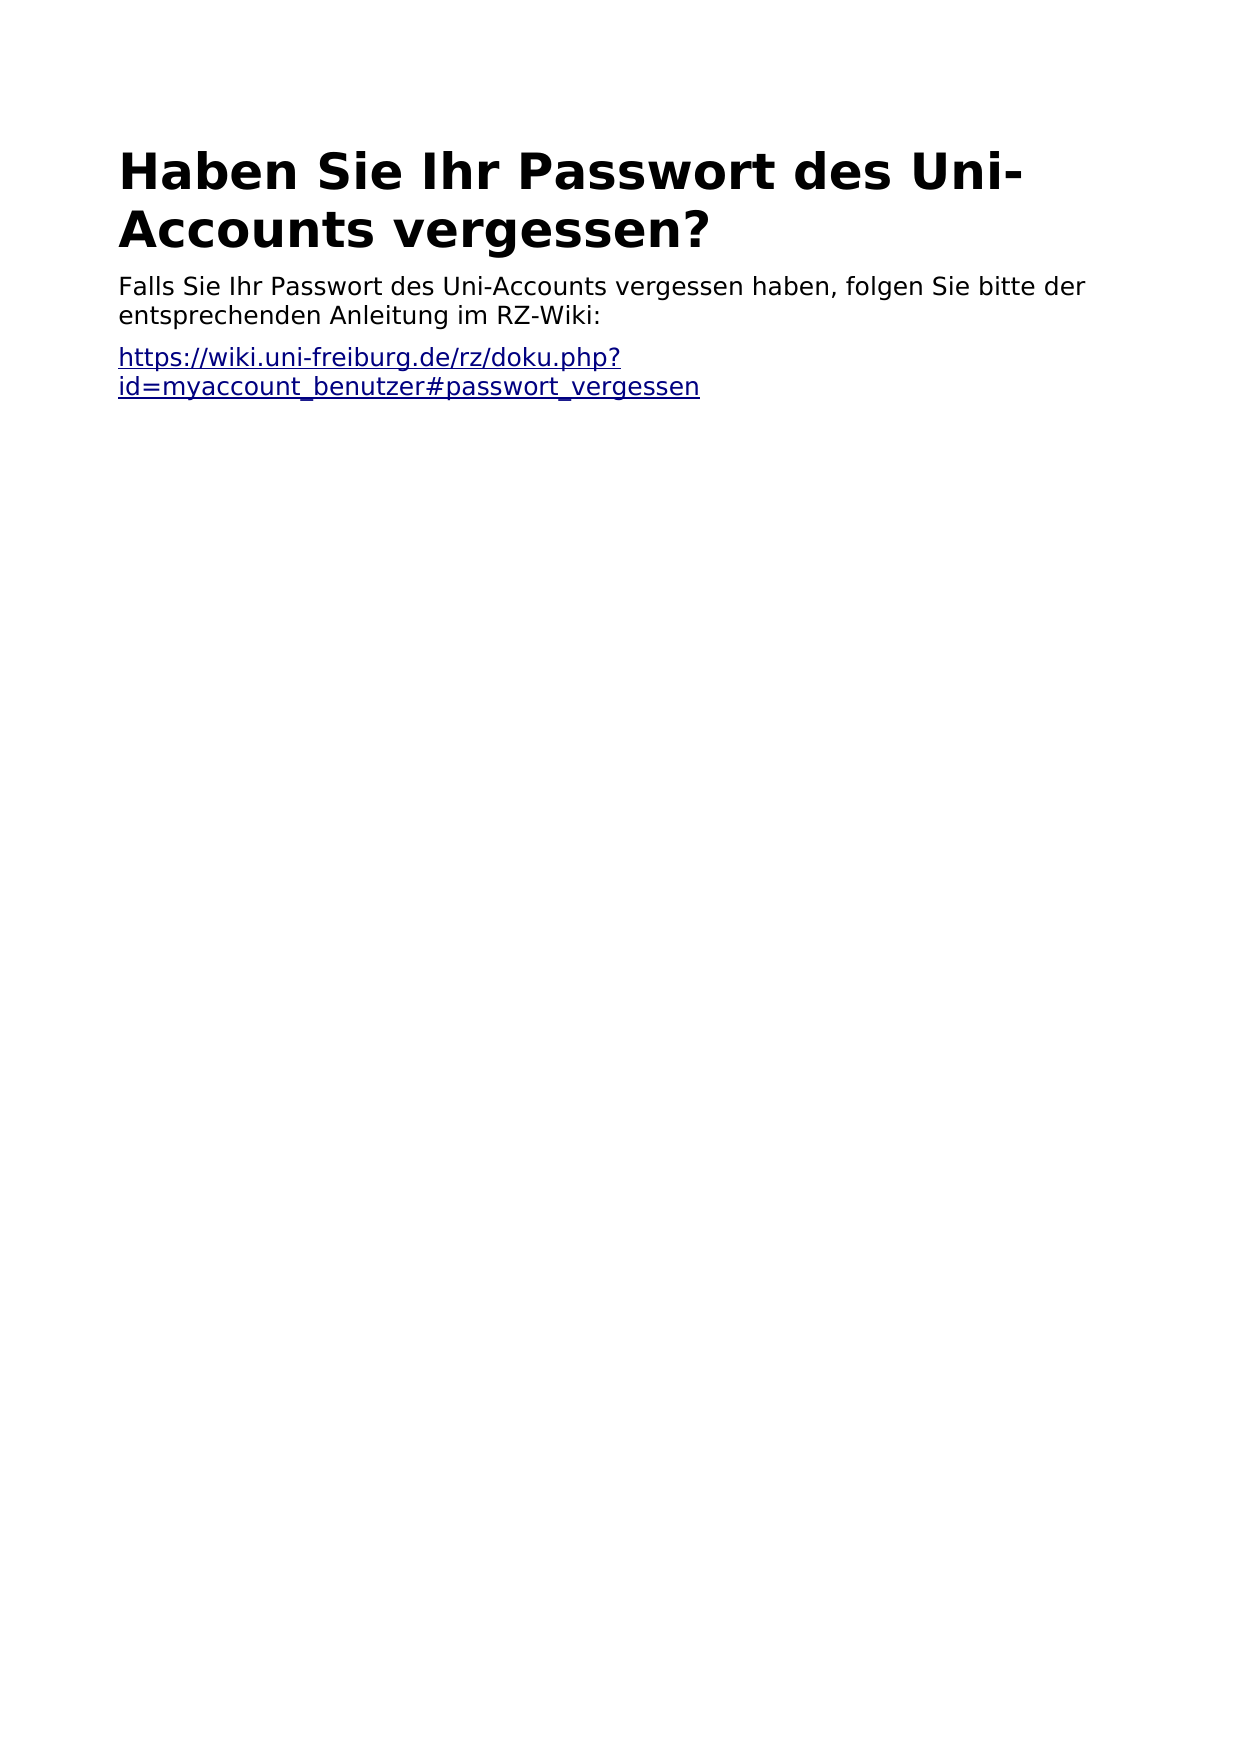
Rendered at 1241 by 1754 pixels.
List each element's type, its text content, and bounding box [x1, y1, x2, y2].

text Falls Sie Ihr Passwort des Uni-Accounts vergessen haben, folgen Sie bitte der entsprechenden Anleitung im RZ-Wiki: [118, 272, 1122, 330]
subtitle Haben Sie Ihr Passwort des Uni-Accounts vergessen? [118, 143, 1122, 259]
text https://wiki.uni-freiburg.de/rz/doku.php?id=myaccount_benutzer#passwort_vergessen [118, 343, 1122, 401]
